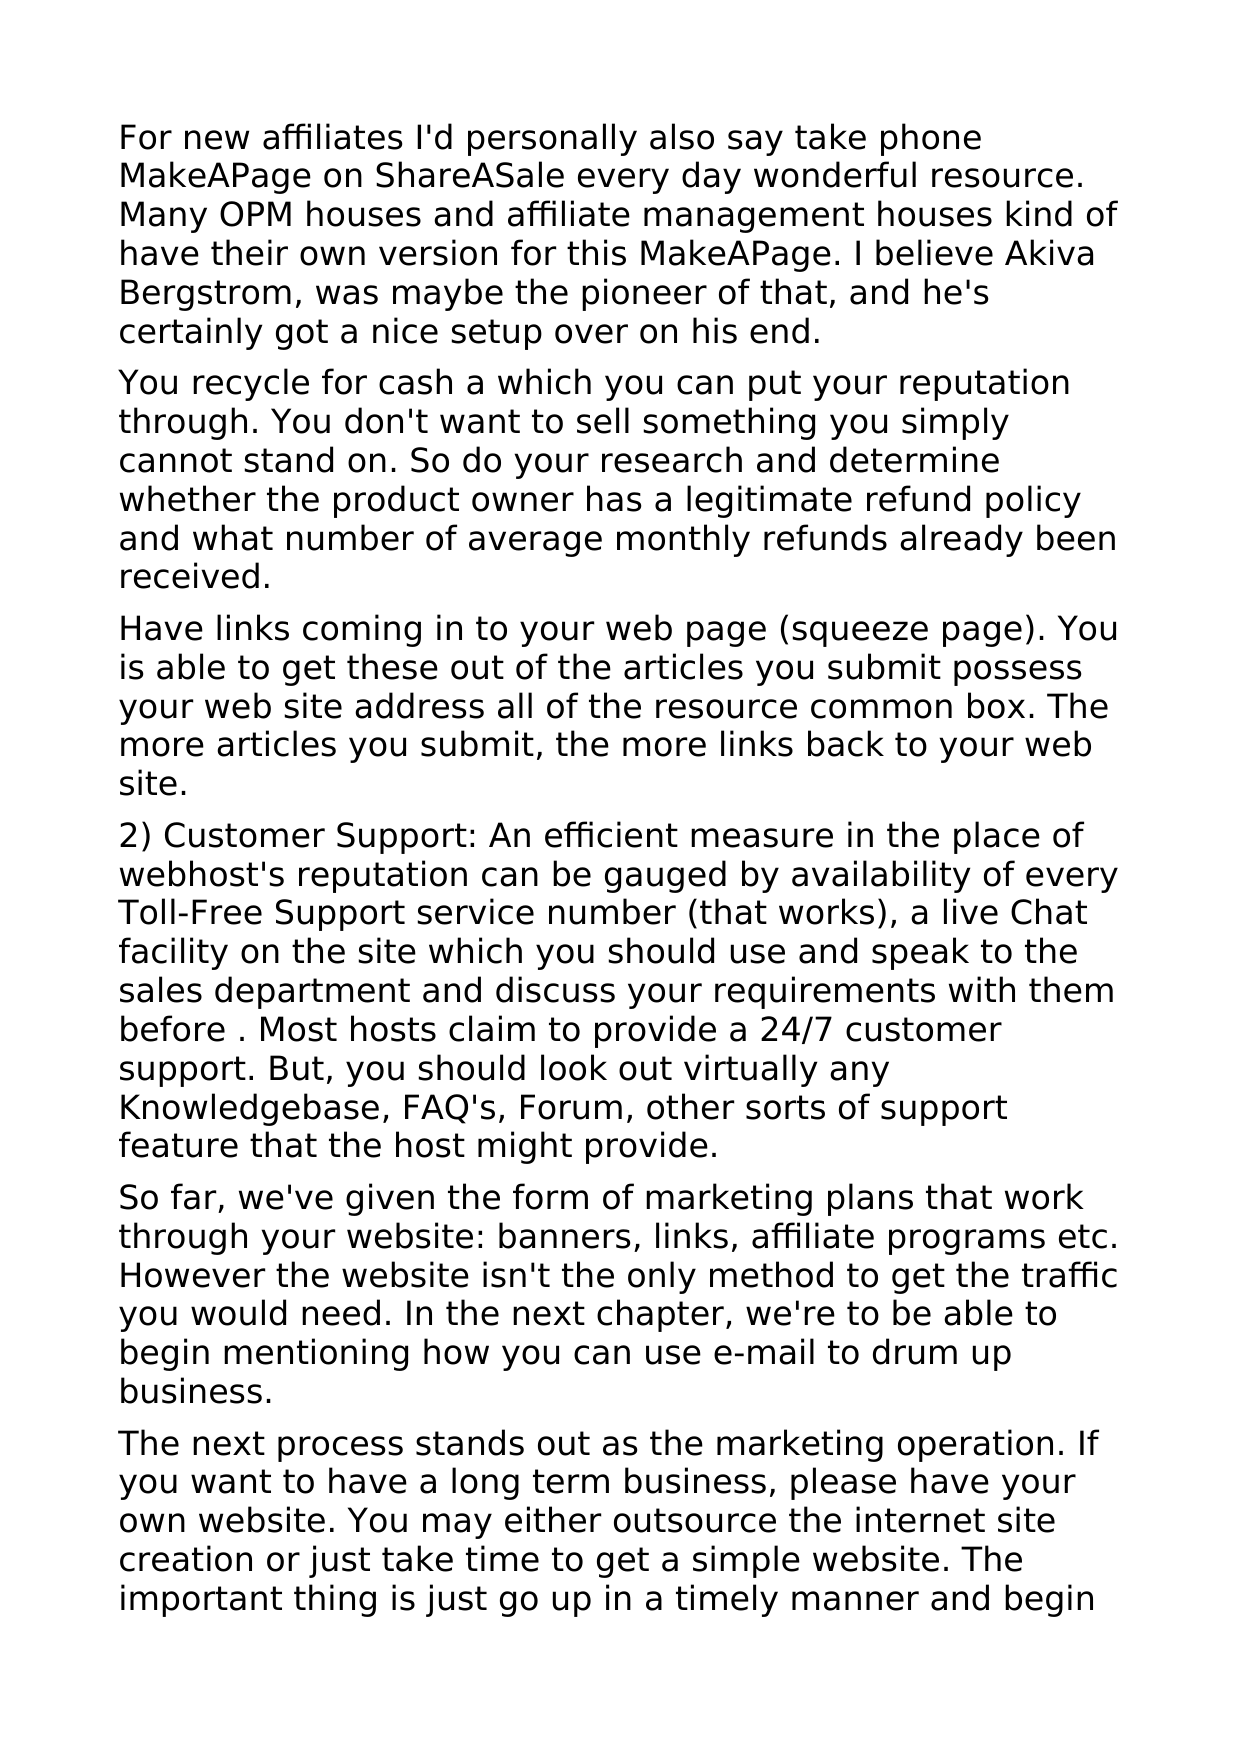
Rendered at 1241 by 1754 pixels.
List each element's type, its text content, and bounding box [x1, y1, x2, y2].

text For new affiliates I'd personally also say take phone MakeAPage on ShareASale every day wonderful resource. Many OPM houses and affiliate management houses kind of have their own version for this MakeAPage. I believe Akiva Bergstrom, was maybe the pioneer of that, and he's certainly got a nice setup over on his end. [118, 118, 1122, 351]
text The next process stands out as the marketing operation. If you want to have a long term business, please have your own website. You may either outsource the internet site creation or just take time to get a simple website. The important thing is just go up in a timely manner and begin [118, 1424, 1122, 1618]
text 2) Customer Support: An efficient measure in the place of webhost's reputation can be gauged by availability of every Toll-Free Support service number (that works), a live Chat facility on the site which you should use and speak to the sales department and discuss your requirements with them before . Most hosts claim to provide a 24/7 customer support. But, you should look out virtually any Knowledgebase, FAQ's, Forum, other sorts of support feature that the host might provide. [118, 816, 1122, 1166]
text You recycle for cash a which you can put your reputation through. You don't want to sell something you simply cannot stand on. So do your research and determine whether the product owner has a legitimate refund policy and what number of average monthly refunds already been received. [118, 364, 1122, 597]
text Have links coming in to your web page (squeeze page). You is able to get these out of the articles you submit possess your web site address all of the resource common box. The more articles you submit, the more links back to your web site. [118, 609, 1122, 804]
text So far, we've given the form of marketing plans that work through your website: banners, links, affiliate programs etc. However the website isn't the only method to get the traffic you would need. In the next chapter, we're to be able to begin mentioning how you can use e-mail to drum up business. [118, 1178, 1122, 1411]
